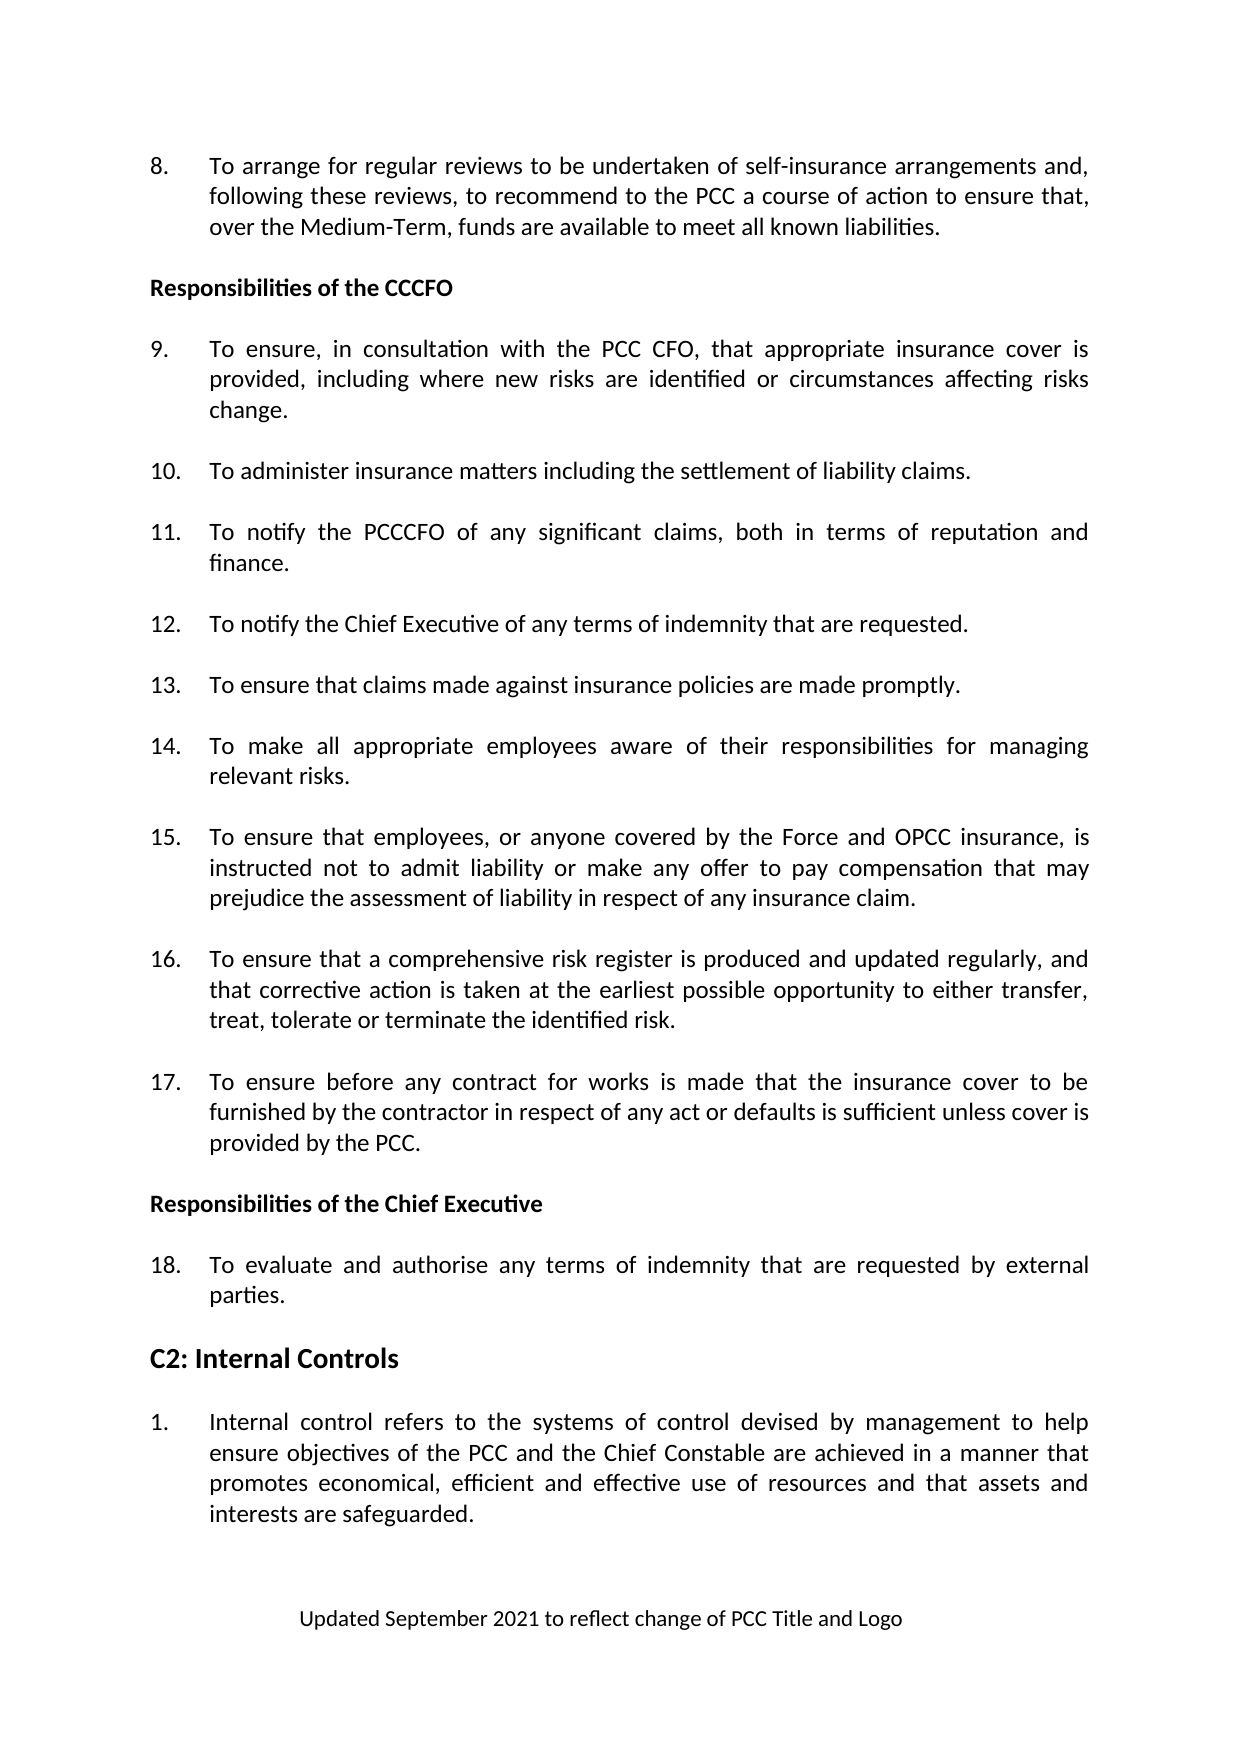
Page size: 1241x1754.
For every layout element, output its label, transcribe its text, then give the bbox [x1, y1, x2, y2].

subtitle Responsibilities of the CCCFO [150, 272, 1090, 303]
list To administer insurance matters including the settlement of liability claims. [150, 455, 1090, 486]
list To ensure that a comprehensive risk register is produced and updated regularly, and that corrective action is taken at the earliest possible opportunity to either transfer, treat, tolerate or terminate the identified risk. [150, 943, 1090, 1035]
list To arrange for regular reviews to be undertaken of self-insurance arrangements and, following these reviews, to recommend to the PCC a course of action to ensure that, over the Medium-Term, funds are available to meet all known liabilities. [150, 150, 1090, 242]
list To notify the Chief Executive of any terms of indemnity that are requested. [150, 608, 1090, 638]
list To ensure before any contract for works is made that the insurance cover to be furnished by the contractor in respect of any act or defaults is sufficient unless cover is provided by the PCC. [150, 1066, 1090, 1157]
list To ensure that employees, or anyone covered by the Force and OPCC insurance, is instructed not to admit liability or make any offer to pay compensation that may prejudice the assessment of liability in respect of any insurance claim. [150, 821, 1090, 913]
list To make all appropriate employees aware of their responsibilities for managing relevant risks. [150, 730, 1090, 791]
text C2: Internal Controls [150, 1340, 1090, 1376]
list To ensure that claims made against insurance policies are made promptly. [150, 669, 1090, 699]
list Internal control refers to the systems of control devised by management to help ensure objectives of the PCC and the Chief Constable are achieved in a manner that promotes economical, efficient and effective use of resources and that assets and interests are safeguarded. [150, 1406, 1090, 1528]
list To evaluate and authorise any terms of indemnity that are requested by external parties. [150, 1249, 1090, 1310]
subtitle Responsibilities of the Chief Executive [150, 1188, 1090, 1218]
list To ensure, in consultation with the PCC CFO, that appropriate insurance cover is provided, including where new risks are identified or circumstances affecting risks change. [150, 333, 1090, 425]
list To notify the PCCCFO of any significant claims, both in terms of reputation and finance. [150, 516, 1090, 577]
